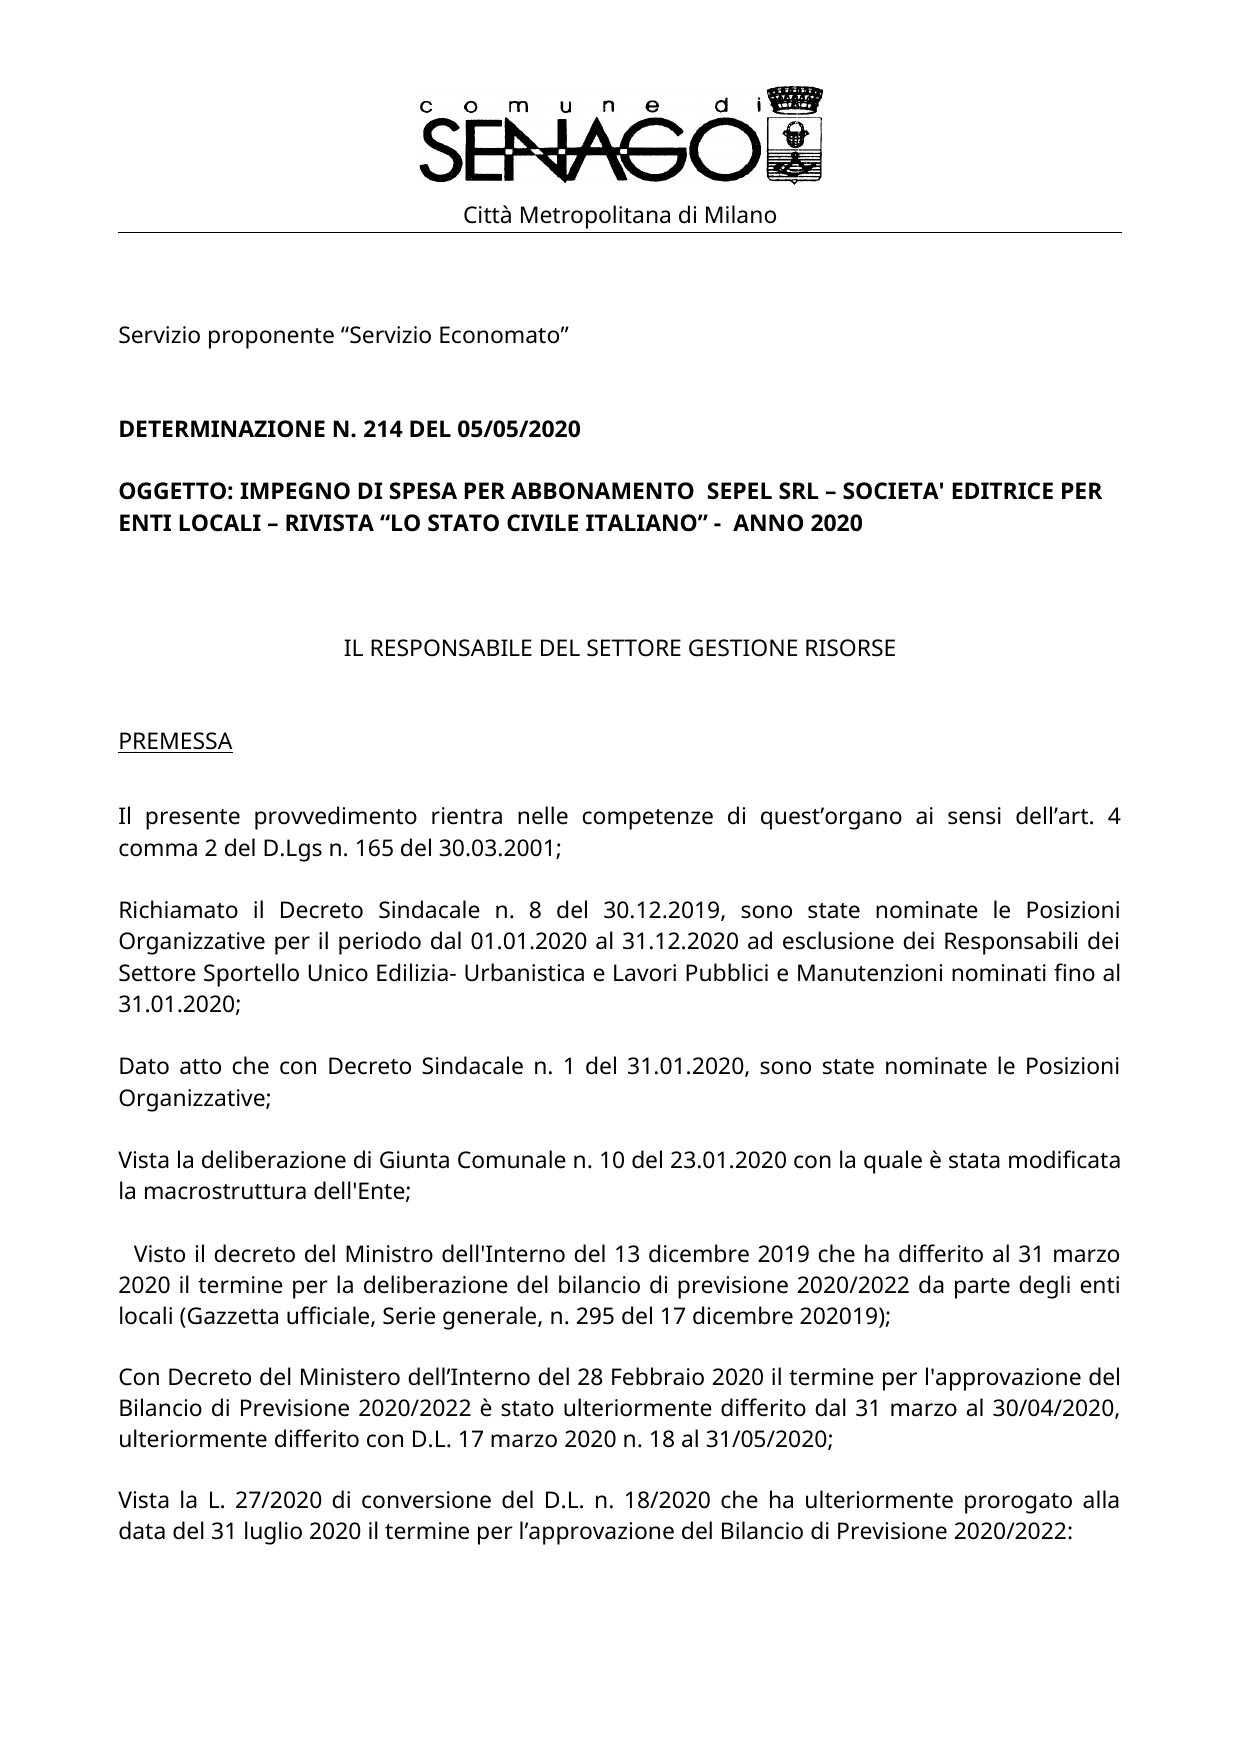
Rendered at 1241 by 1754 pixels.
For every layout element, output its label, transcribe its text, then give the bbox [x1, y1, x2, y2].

text DETERMINAZIONE N. 214 DEL 05/05/2020 [118, 413, 1122, 444]
text Vista la L. 27/2020 di conversione del D.L. n. 18/2020 che ha ulteriormente prorogato alla data del 31 luglio 2020 il termine per l’approvazione del Bilancio di Previsione 2020/2022: [118, 1483, 1122, 1546]
text IL RESPONSABILE DEL SETTORE GESTIONE RISORSE [118, 631, 1122, 663]
text Vista la deliberazione di Giunta Comunale n. 10 del 23.01.2020 con la quale è stata modificata la macrostruttura dell'Ente; [118, 1144, 1122, 1206]
text Servizio proponente “Servizio Economato” [118, 319, 1122, 350]
text Richiamato il Decreto Sindacale n. 8 del 30.12.2019, sono state nominate le Posizioni Organizzative per il periodo dal 01.01.2020 al 31.12.2020 ad esclusione dei Responsabili dei Settore Sportello Unico Edilizia- Urbanistica e Lavori Pubblici e Manutenzioni nominati fino al 31.01.2020; [118, 894, 1122, 1019]
text OGGETTO: IMPEGNO DI SPESA PER ABBONAMENTO SEPEL SRL – SOCIETA' EDITRICE PER ENTI LOCALI – RIVISTA “LO STATO CIVILE ITALIANO” - ANNO 2020 [118, 475, 1122, 538]
text PREMESSA [118, 725, 1122, 756]
text Il presente provvedimento rientra nelle competenze di quest’organo ai sensi dell’art. 4 comma 2 del D.Lgs n. 165 del 30.03.2001; [118, 800, 1122, 863]
text Con Decreto del Ministero dell’Interno del 28 Febbraio 2020 il termine per l'approvazione del Bilancio di Previsione 2020/2022 è stato ulteriormente differito dal 31 marzo al 30/04/2020, ulteriormente differito con D.L. 17 marzo 2020 n. 18 al 31/05/2020; [118, 1361, 1122, 1454]
text Visto il decreto del Ministro dell'Interno del 13 dicembre 2019 che ha differito al 31 marzo 2020 il termine per la deliberazione del bilancio di previsione 2020/2022 da parte degli enti locali (Gazzetta ufficiale, Serie generale, n. 295 del 17 dicembre 202019); [118, 1238, 1122, 1331]
text Dato atto che con Decreto Sindacale n. 1 del 31.01.2020, sono state nominate le Posizioni Organizzative; [118, 1050, 1122, 1113]
picture [411, 84, 830, 190]
